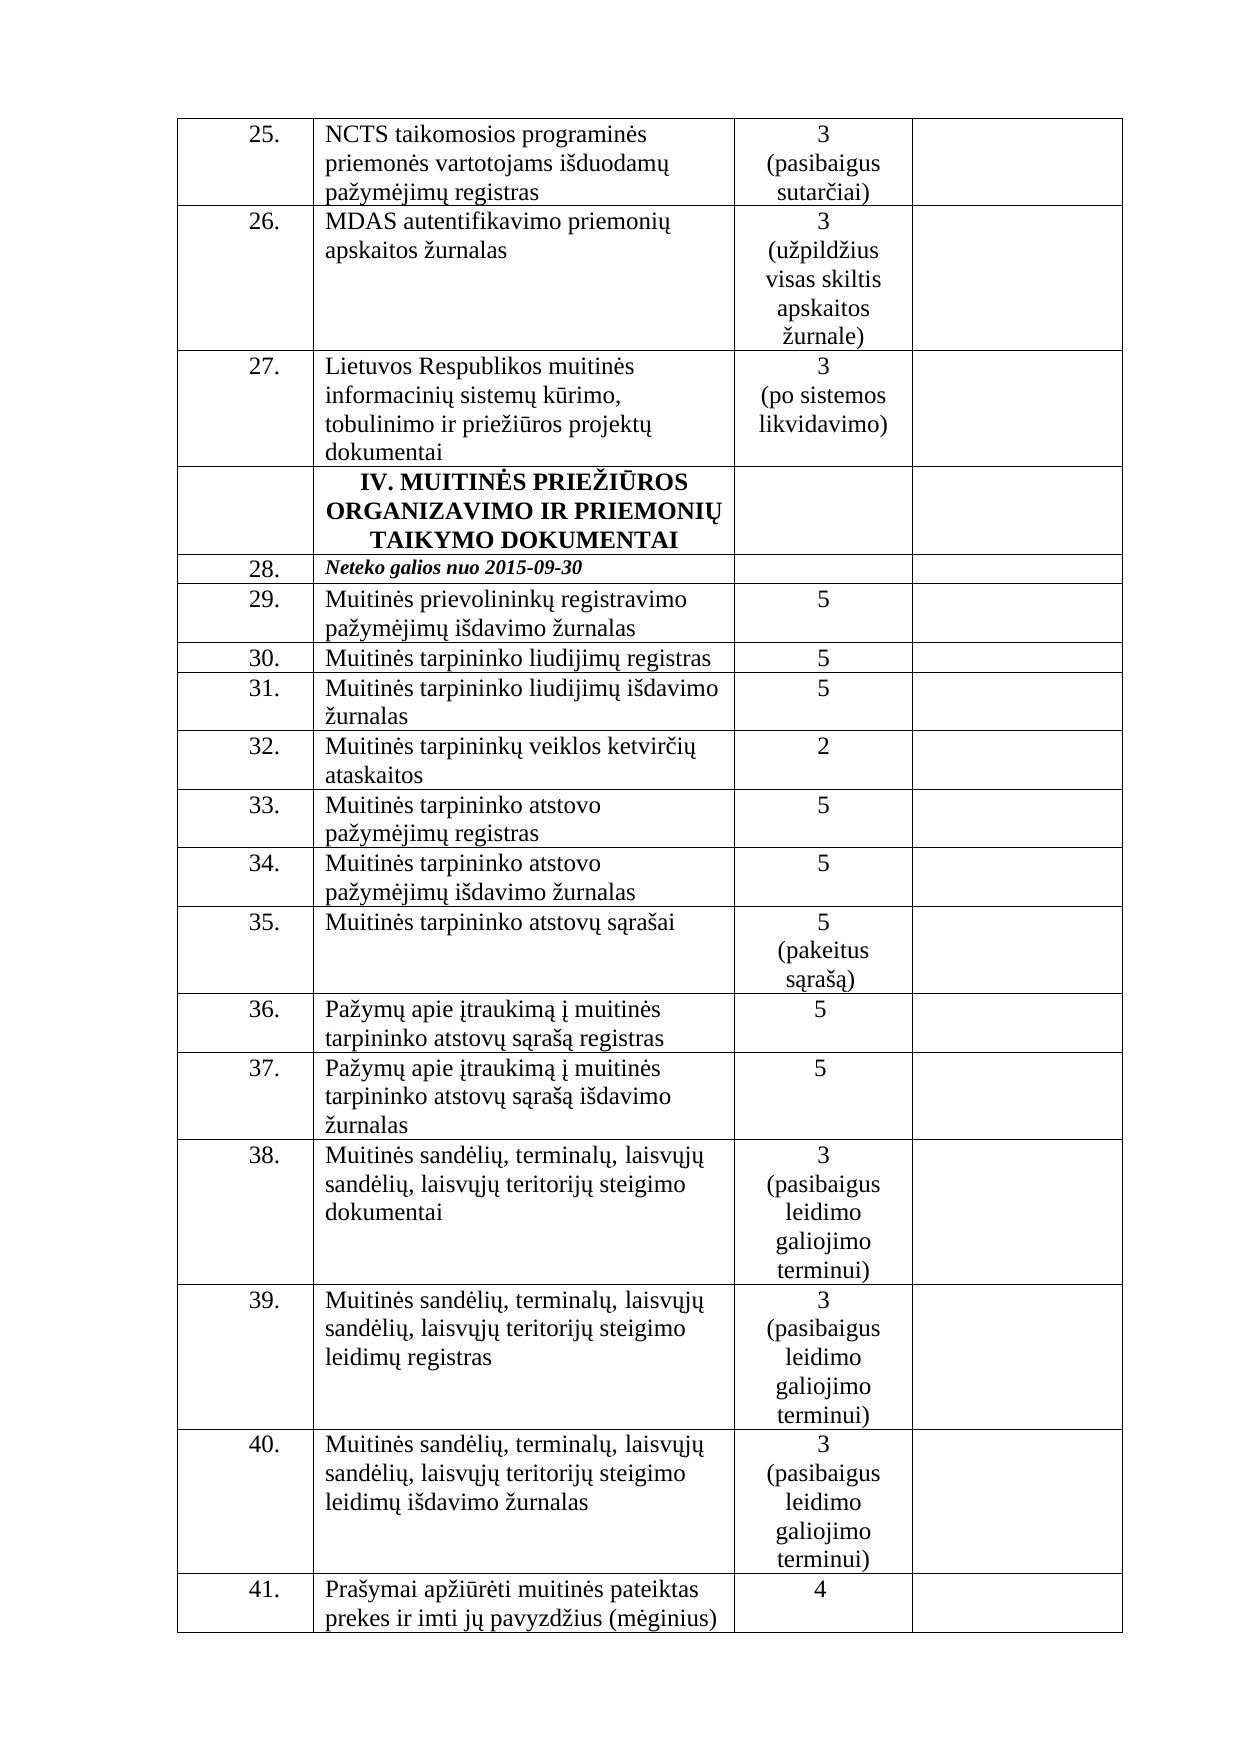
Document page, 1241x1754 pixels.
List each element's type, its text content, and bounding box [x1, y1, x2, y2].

table_cell Muitinės sandėlių, terminalų, laisvųjų sandėlių, laisvųjų teritorijų steigimo dokumentai [314, 1140, 734, 1284]
table_cell [913, 1430, 1122, 1573]
table_cell Muitinės tarpininko atstovo pažymėjimų išdavimo žurnalas [314, 848, 734, 906]
table_cell 39. [178, 1285, 313, 1428]
table_cell Muitinės sandėlių, terminalų, laisvųjų sandėlių, laisvųjų teritorijų steigimo leidimų išdavimo žurnalas [314, 1430, 734, 1573]
table_cell [913, 643, 1122, 672]
table_cell [913, 584, 1122, 642]
table_cell Lietuvos Respublikos muitinės informacinių sistemų kūrimo, tobulinimo ir priežiūros projektų dokumentai [314, 351, 734, 466]
table_cell [913, 555, 1122, 583]
table_cell 5 (pakeitus sąrašą) [735, 907, 912, 993]
table_cell [178, 467, 313, 553]
table_cell Muitinės tarpininko liudijimų registras [314, 643, 734, 672]
table_cell [913, 673, 1122, 730]
table_cell [913, 907, 1122, 993]
table_cell IV. MUITINĖS PRIEŽIŪROS ORGANIZAVIMO IR PRIEMONIŲ TAIKYMO DOKUMENTAI [314, 467, 734, 553]
table_cell 41. [178, 1574, 313, 1632]
table_cell 3 (pasibaigus leidimo galiojimo terminui) [735, 1140, 912, 1284]
table_cell [913, 1053, 1122, 1139]
table_cell Pažymų apie įtraukimą į muitinės tarpininko atstovų sąrašą registras [314, 994, 734, 1052]
table_cell [913, 119, 1122, 205]
table_cell [913, 1140, 1122, 1284]
table_cell 35. [178, 907, 313, 993]
table_cell 31. [178, 673, 313, 730]
table_cell 32. [178, 731, 313, 789]
table_cell 3 (pasibaigus sutarčiai) [735, 119, 912, 205]
table_cell 5 [735, 1053, 912, 1139]
table_cell 36. [178, 994, 313, 1052]
table_cell MDAS autentifikavimo priemonių apskaitos žurnalas [314, 206, 734, 350]
table_cell [913, 467, 1122, 553]
table_cell 4 [735, 1574, 912, 1632]
table_cell NCTS taikomosios programinės priemonės vartotojams išduodamų pažymėjimų registras [314, 119, 734, 205]
table_cell Muitinės sandėlių, terminalų, laisvųjų sandėlių, laisvųjų teritorijų steigimo leidimų registras [314, 1285, 734, 1428]
table_cell [913, 351, 1122, 466]
table_cell Muitinės tarpininko atstovo pažymėjimų registras [314, 790, 734, 847]
table_cell 2 [735, 731, 912, 789]
table_cell [913, 848, 1122, 906]
table_cell 25. [178, 119, 313, 205]
table_cell [913, 994, 1122, 1052]
table_cell [913, 790, 1122, 847]
table_cell 5 [735, 994, 912, 1052]
table_cell 3 (pasibaigus leidimo galiojimo terminui) [735, 1430, 912, 1573]
table_cell 3 (pasibaigus leidimo galiojimo terminui) [735, 1285, 912, 1428]
table_cell [735, 555, 912, 583]
table_cell [913, 1285, 1122, 1428]
table_cell 5 [735, 790, 912, 847]
table_cell 33. [178, 790, 313, 847]
table_cell 5 [735, 643, 912, 672]
table_cell 3 (užpildžius visas skiltis apskaitos žurnale) [735, 206, 912, 350]
table_cell [735, 467, 912, 553]
table_cell Muitinės tarpininko atstovų sąrašai [314, 907, 734, 993]
table_cell 26. [178, 206, 313, 350]
table_cell 5 [735, 673, 912, 730]
table_cell Muitinės tarpininko liudijimų išdavimo žurnalas [314, 673, 734, 730]
table_cell 40. [178, 1430, 313, 1573]
table_cell 38. [178, 1140, 313, 1284]
table_cell Muitinės tarpininkų veiklos ketvirčių ataskaitos [314, 731, 734, 789]
table_cell 27. [178, 351, 313, 466]
table_cell 29. [178, 584, 313, 642]
table_cell 3 (po sistemos likvidavimo) [735, 351, 912, 466]
table_cell 28. [178, 555, 313, 583]
table_cell Muitinės prievolininkų registravimo pažymėjimų išdavimo žurnalas [314, 584, 734, 642]
table_cell [913, 1574, 1122, 1632]
table_cell 5 [735, 848, 912, 906]
table_cell [913, 731, 1122, 789]
table_cell [913, 206, 1122, 350]
table_cell Pažymų apie įtraukimą į muitinės tarpininko atstovų sąrašą išdavimo žurnalas [314, 1053, 734, 1139]
table_cell 30. [178, 643, 313, 672]
table_cell 34. [178, 848, 313, 906]
table_cell Prašymai apžiūrėti muitinės pateiktas prekes ir imti jų pavyzdžius (mėginius) [314, 1574, 734, 1632]
table_cell 5 [735, 584, 912, 642]
table_cell 37. [178, 1053, 313, 1139]
table_cell Neteko galios nuo 2015-09-30 [314, 555, 734, 583]
